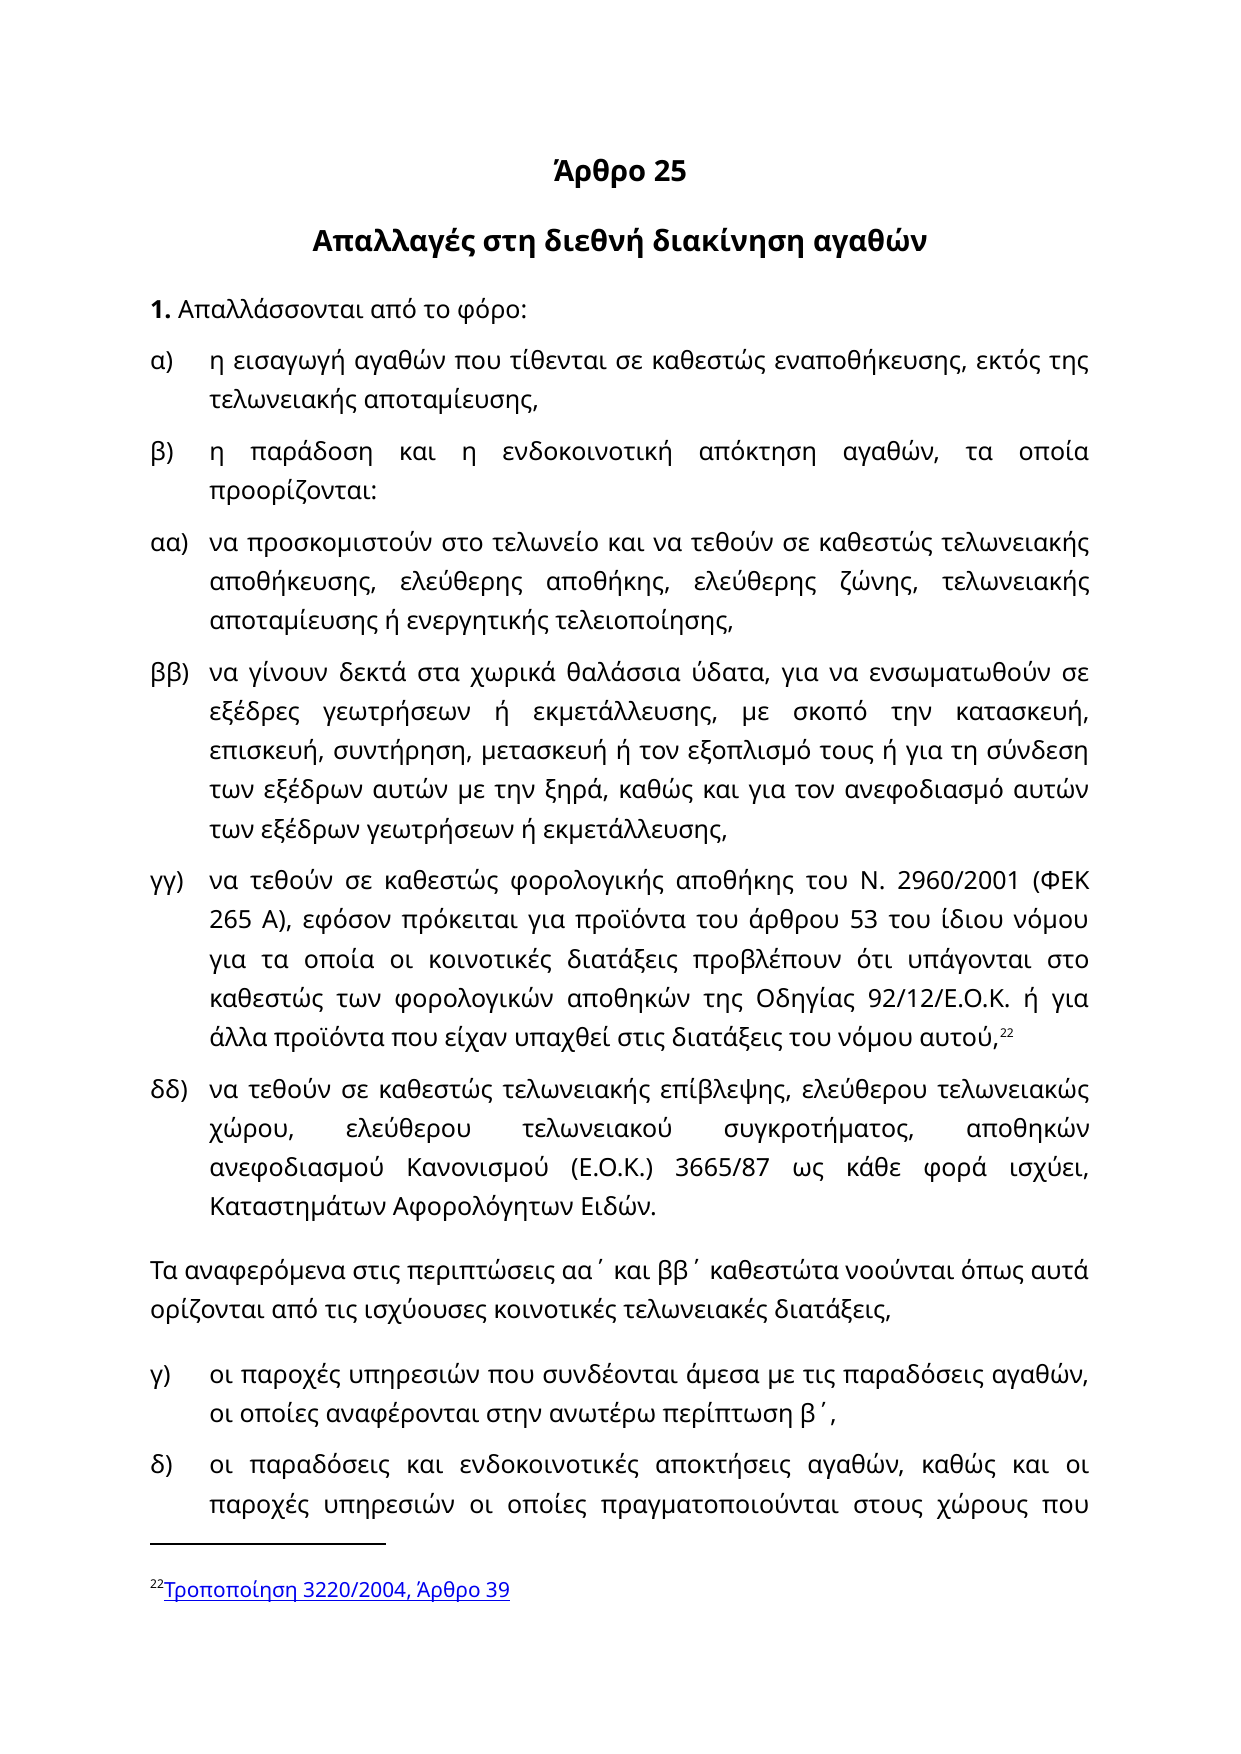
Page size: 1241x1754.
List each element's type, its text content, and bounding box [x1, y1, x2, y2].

list δδ) να τεθούν σε καθεστώς τελωνειακής επίβλεψης, ελεύθερου τελωνειακώς χώρου, ελεύθερου τελωνειακού συγκροτήματος, αποθηκών ανεφοδιασμού Κανονισμού (Ε.Ο.Κ.) 3665/87 ως κάθε φορά ισχύει, Καταστημάτων Αφορολόγητων Ειδών. [150, 1071, 1090, 1223]
text Τα αναφερόμενα στις περιπτώσεις αα΄ και ββ΄ καθεστώτα νοούνται όπως αυτά ορίζονται από τις ισχύουσες κοινοτικές τελωνειακές διατάξεις, [150, 1253, 1090, 1326]
list γ) οι παροχές υπηρεσιών που συνδέονται άμεσα με τις παραδόσεις αγαθών, οι οποίες αναφέρονται στην ανωτέρω περίπτωση β΄, [150, 1356, 1090, 1429]
list δ) οι παραδόσεις και ενδοκοινοτικές αποκτήσεις αγαθών, καθώς και οι παροχές υπηρεσιών οι οποίες πραγματοποιούνται στους χώρους που [150, 1447, 1090, 1520]
subtitle Άρθρο 25 [150, 150, 1090, 190]
list ββ) να γίνουν δεκτά στα χωρικά θαλάσσια ύδατα, για να ενσωματωθούν σε εξέδρες γεωτρήσεων ή εκμετάλλευσης, με σκοπό την κατασκευή, επισκευή, συντήρηση, μετασκευή ή τον εξοπλισμό τους ή για τη σύνδεση των εξέδρων αυτών με την ξηρά, καθώς και για τον ανεφοδιασμό αυτών των εξέδρων γεωτρήσεων ή εκμετάλλευσης, [150, 654, 1090, 845]
text 1. Απαλλάσσονται από το φόρο: [150, 291, 1090, 325]
text Τροποποίηση 3220/2004, Άρθρο 39 [150, 1576, 1090, 1604]
list β) η παράδοση και η ενδοκοινοτική απόκτηση αγαθών, τα οποία προορίζονται: [150, 434, 1090, 507]
list αα) να προσκομιστούν στο τελωνείο και να τεθούν σε καθεστώς τελωνειακής αποθήκευσης, ελεύθερης αποθήκης, ελεύθερης ζώνης, τελωνειακής αποταμίευσης ή ενεργητικής τελειοποίησης, [150, 524, 1090, 637]
subtitle Απαλλαγές στη διεθνή διακίνηση αγαθών [150, 221, 1090, 260]
list γγ) να τεθούν σε καθεστώς φορολογικής αποθήκης του Ν. 2960/2001 (ΦΕΚ 265 Α), εφόσον πρόκειται για προϊόντα του άρθρου 53 του ίδιου νόμου για τα οποία οι κοινοτικές διατάξεις προβλέπουν ότι υπάγονται στο καθεστώς των φορολογικών αποθηκών της Οδηγίας 92/12/Ε.Ο.Κ. ή για άλλα προϊόντα που είχαν υπαχθεί στις διατάξεις του νόμου αυτού, [150, 863, 1090, 1054]
list α) η εισαγωγή αγαθών που τίθενται σε καθεστώς εναποθήκευσης, εκτός της τελωνειακής αποταμίευσης, [150, 343, 1090, 416]
